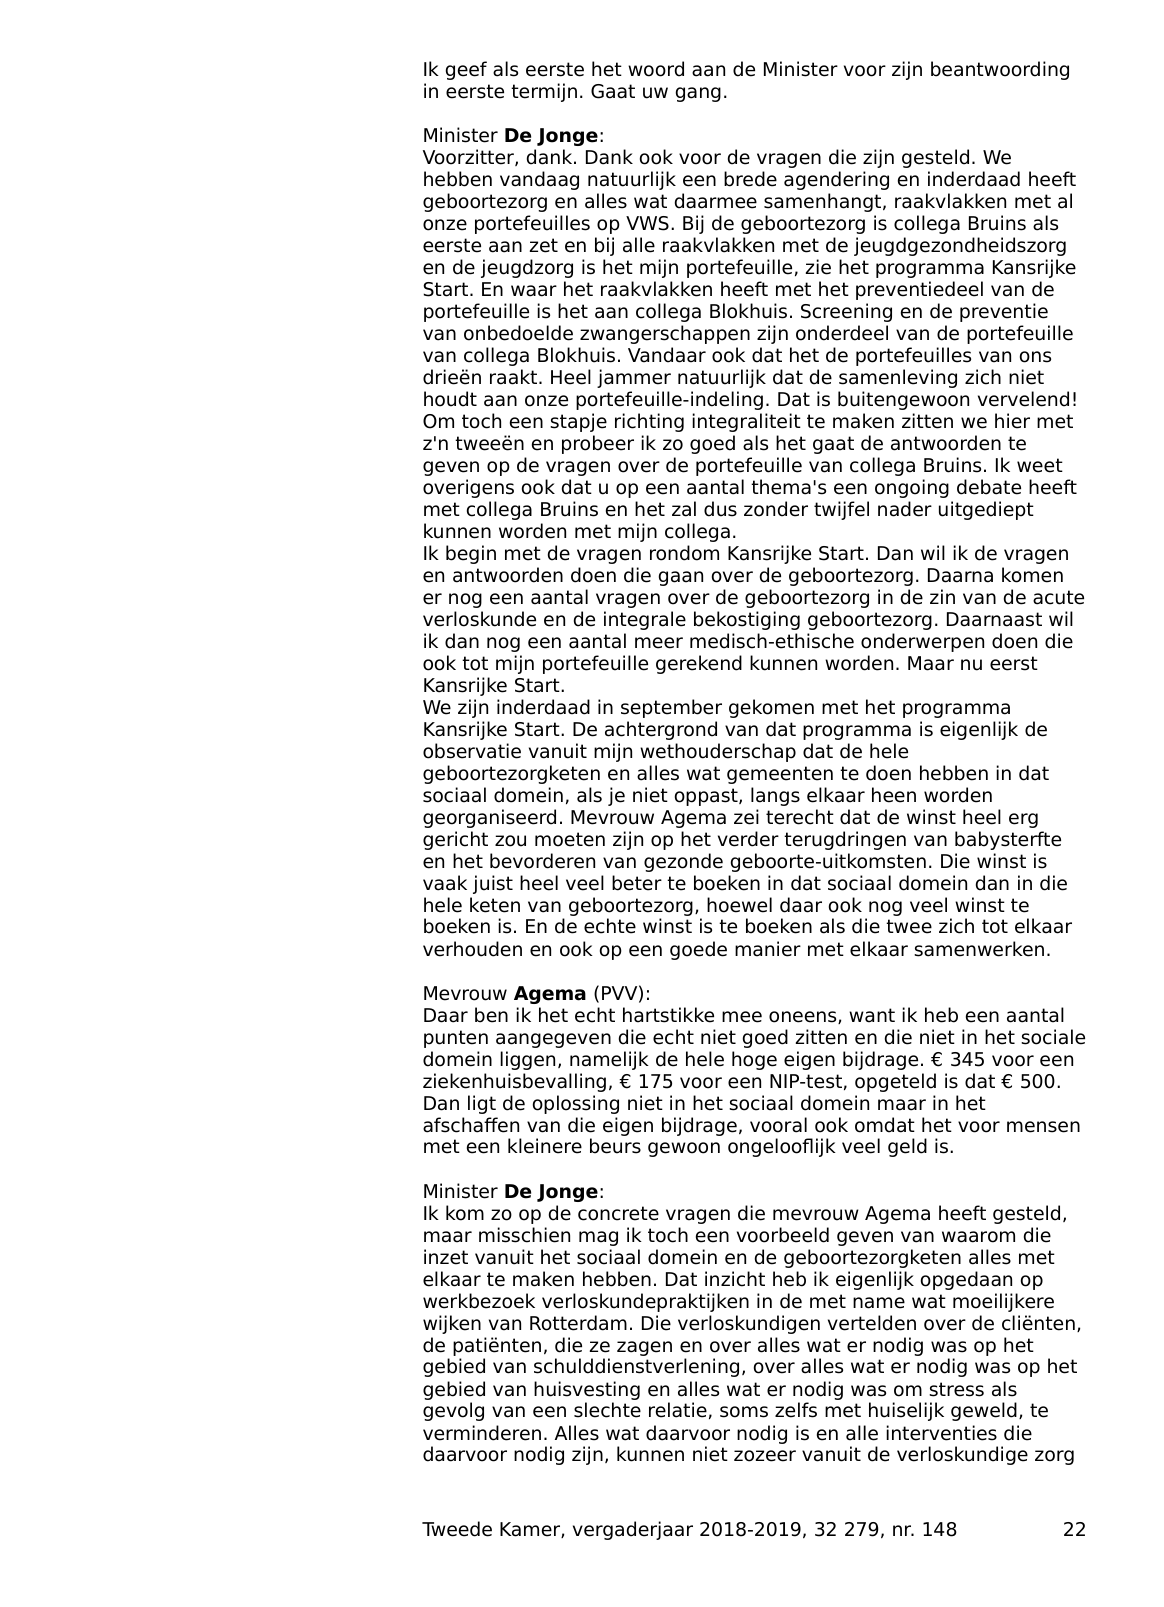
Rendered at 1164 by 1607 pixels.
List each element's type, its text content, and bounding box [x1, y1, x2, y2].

text Ik begin met de vragen rondom Kansrijke Start. Dan wil ik de vragen en antwoorden doen die gaan over de geboortezorg. Daarna komen er nog een aantal vragen over de geboortezorg in de zin van de acute verloskunde en de integrale bekostiging geboortezorg. Daarnaast wil ik dan nog een aantal meer medisch-ethische onderwerpen doen die ook tot mijn portefeuille gerekend kunnen worden. Maar nu eerst Kansrijke Start. [422, 543, 1087, 697]
text We zijn inderdaad in september gekomen met het programma Kansrijke Start. De achtergrond van dat programma is eigenlijk de observatie vanuit mijn wethouderschap dat de hele geboortezorgketen en alles wat gemeenten te doen hebben in dat sociaal domein, als je niet oppast, langs elkaar heen worden georganiseerd. Mevrouw Agema zei terecht dat de winst heel erg gericht zou moeten zijn op het verder terugdringen van babysterfte en het bevorderen van gezonde geboorte-uitkomsten. Die winst is vaak juist heel veel beter te boeken in dat sociaal domein dan in die hele keten van geboortezorg, hoewel daar ook nog veel winst te boeken is. En de echte winst is te boeken als die twee zich tot elkaar verhouden en ook op een goede manier met elkaar samenwerken. [422, 697, 1087, 960]
text Voorzitter, dank. Dank ook voor de vragen die zijn gesteld. We hebben vandaag natuurlijk een brede agendering en inderdaad heeft geboortezorg en alles wat daarmee samenhangt, raakvlakken met al onze portefeuilles op VWS. Bij de geboortezorg is collega Bruins als eerste aan zet en bij alle raakvlakken met de jeugdgezondheidszorg en de jeugdzorg is het mijn portefeuille, zie het programma Kansrijke Start. En waar het raakvlakken heeft met het preventiedeel van de portefeuille is het aan collega Blokhuis. Screening en de preventie van onbedoelde zwangerschappen zijn onderdeel van de portefeuille van collega Blokhuis. Vandaar ook dat het de portefeuilles van ons drieën raakt. Heel jammer natuurlijk dat de samenleving zich niet houdt aan onze portefeuille-indeling. Dat is buitengewoon vervelend! Om toch een stapje richting integraliteit te maken zitten we hier met z'n tweeën en probeer ik zo goed als het gaat de antwoorden te geven op de vragen over de portefeuille van collega Bruins. Ik weet overigens ook dat u op een aantal thema's een ongoing debate heeft met collega Bruins en het zal dus zonder twijfel nader uitgediept kunnen worden met mijn collega. [422, 147, 1087, 543]
text Minister De Jonge: [422, 125, 1087, 147]
text Ik kom zo op de concrete vragen die mevrouw Agema heeft gesteld, maar misschien mag ik toch een voorbeeld geven van waarom die inzet vanuit het sociaal domein en de geboortezorgketen alles met elkaar te maken hebben. Dat inzicht heb ik eigenlijk opgedaan op werkbezoek verloskundepraktijken in de met name wat moeilijkere wijken van Rotterdam. Die verloskundigen vertelden over de cliënten, de patiënten, die ze zagen en over alles wat er nodig was op het gebied van schulddienstverlening, over alles wat er nodig was op het gebied van huisvesting en alles wat er nodig was om stress als gevolg van een slechte relatie, soms zelfs met huiselijk geweld, te verminderen. Alles wat daarvoor nodig is en alle interventies die daarvoor nodig zijn, kunnen niet zozeer vanuit de verloskundige zorg [422, 1203, 1087, 1466]
text Ik geef als eerste het woord aan de Minister voor zijn beantwoording in eerste termijn. Gaat uw gang. [422, 59, 1087, 103]
text Daar ben ik het echt hartstikke mee oneens, want ik heb een aantal punten aangegeven die echt niet goed zitten en die niet in het sociale domein liggen, namelijk de hele hoge eigen bijdrage. € 345 voor een ziekenhuisbevalling, € 175 voor een NIP-test, opgeteld is dat € 500. Dan ligt de oplossing niet in het sociaal domein maar in het afschaffen van die eigen bijdrage, vooral ook omdat het voor mensen met een kleinere beurs gewoon ongelooflijk veel geld is. [422, 1004, 1087, 1158]
text Minister De Jonge: [422, 1181, 1087, 1203]
text Mevrouw Agema (PVV): [422, 983, 1087, 1004]
